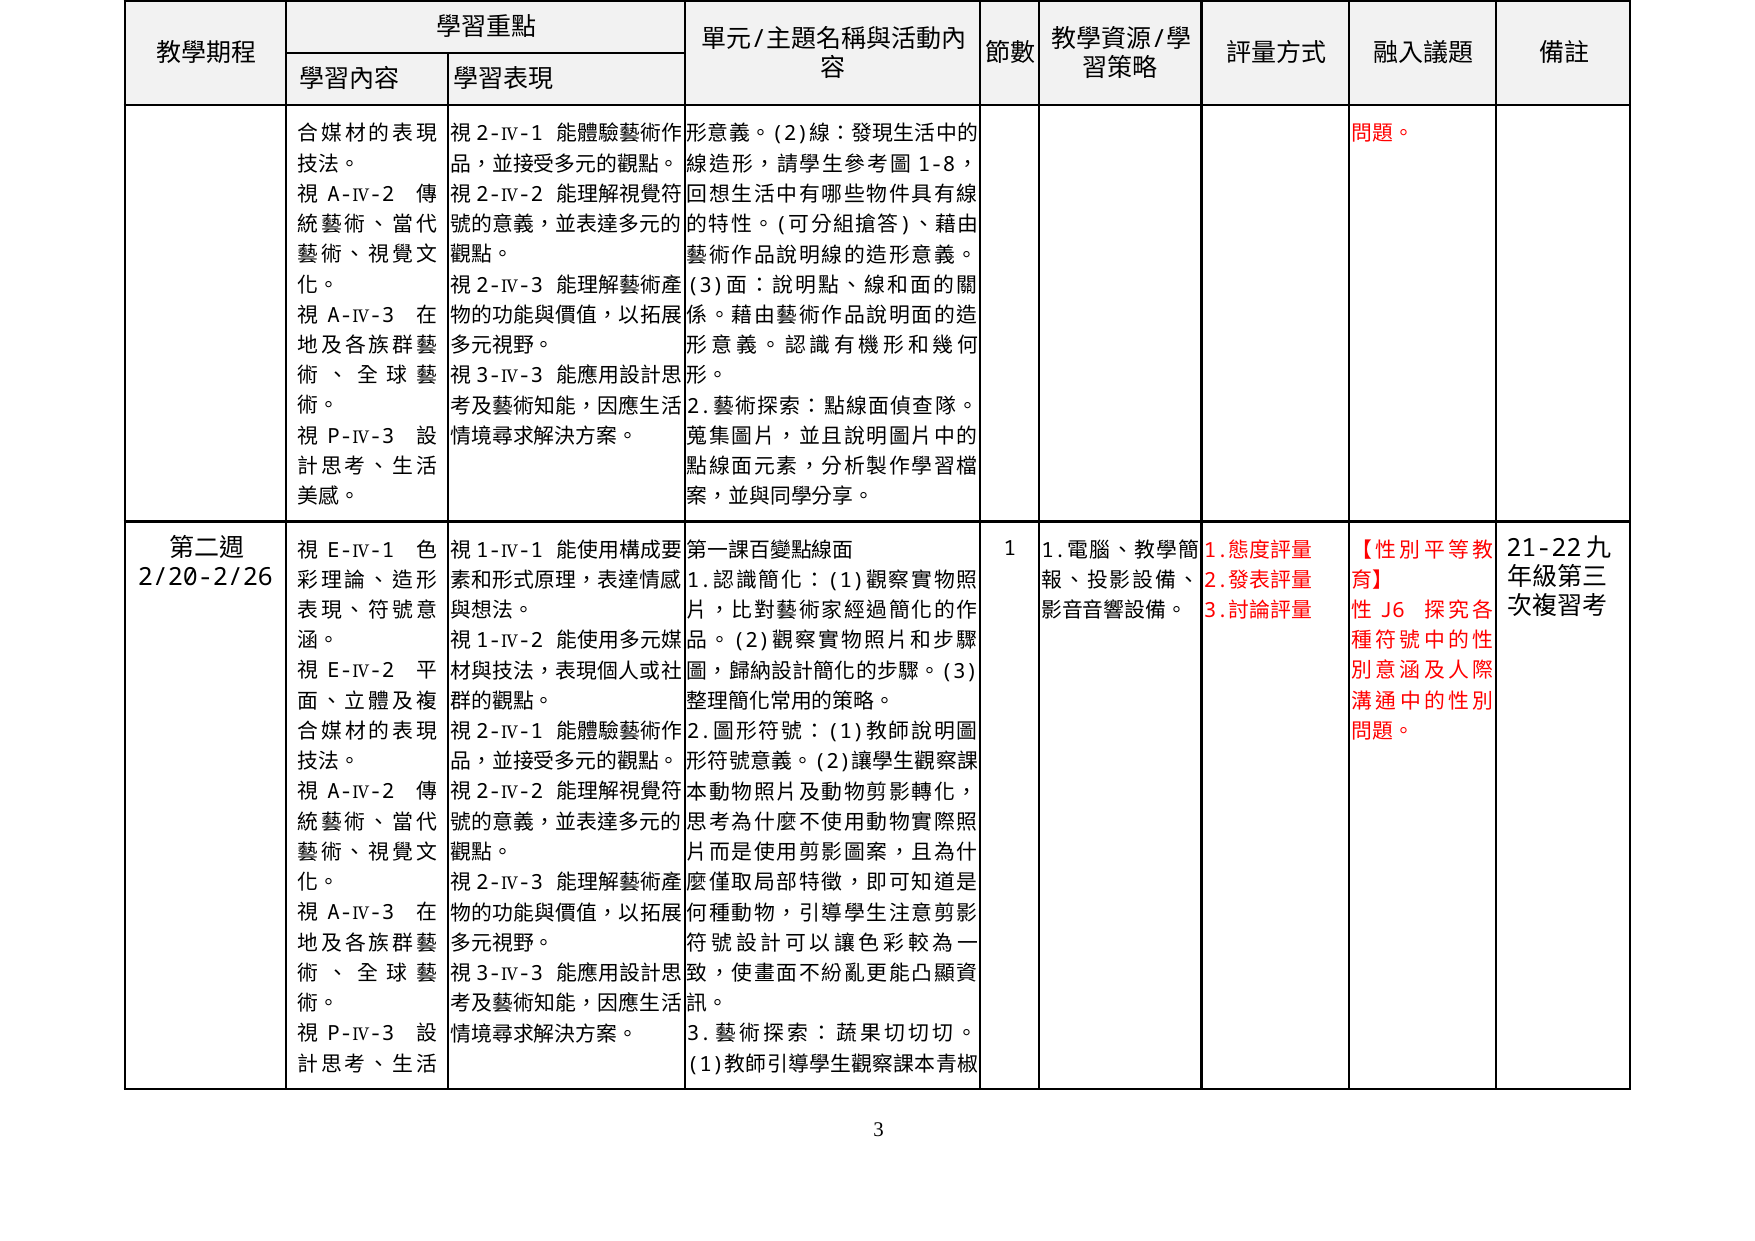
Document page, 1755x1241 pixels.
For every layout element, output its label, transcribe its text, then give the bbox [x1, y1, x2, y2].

table_cell 21-22九年級第三次複習考 [1497, 523, 1629, 1088]
table_cell 1 [981, 523, 1038, 1088]
table_cell 1.態度評量 2.發表評量 3.討論評量 [1203, 523, 1348, 1088]
table_cell [1040, 106, 1200, 520]
table_cell [1203, 106, 1348, 520]
table_cell 學習內容 [287, 54, 447, 104]
table_cell [1497, 106, 1629, 520]
table_cell 學習表現 [449, 54, 684, 104]
table_header 教學資源/學習策略 [1040, 2, 1200, 104]
table_cell 第一課百變點線面 1.認識簡化：(1)觀察實物照片，比對藝術家經過簡化的作品。(2)觀察實物照片和步驟圖，歸納設計簡化的步驟。(3)整理簡化常用的策略。 2.圖形符號：(1)教師說明圖形符號意義。(2)讓學生觀察課本動物照片及動物剪影轉化，思考為什麼不使用動物實際照片而是使用剪影圖案，且為什麼僅取局部特徵，即可知道是何種動物，引導學生注意剪影符號設計可以讓色彩較為一致，使畫面不紛亂更能凸顯資訊。 3.藝術探索：蔬果切切切。(1)教師引導學生觀察課本青椒 [686, 523, 979, 1088]
table_cell 【性別平等教育】 性J6 探究各種符號中的性別意涵及人際溝通中的性別問題。 [1350, 523, 1495, 1088]
table_header 教學期程 [126, 2, 285, 104]
table_header 備註 [1497, 2, 1629, 104]
table_cell 合媒材的表現技法。 視A-Ⅳ-2 傳統藝術、當代藝術、視覺文化。 視A-Ⅳ-3 在地及各族群藝術、全球藝術。 視P-Ⅳ-3 設計思考、生活美感。 [287, 106, 447, 520]
table_cell 形意義。(2)線：發現生活中的線造形，請學生參考圖1-8，回想生活中有哪些物件具有線的特性。(可分組搶答)、藉由藝術作品說明線的造形意義。(3)面：說明點、線和面的關係。藉由藝術作品說明面的造形意義。認識有機形和幾何形。 2.藝術探索：點線面偵查隊。蒐集圖片，並且說明圖片中的點線面元素，分析製作學習檔案，並與同學分享。 [686, 106, 979, 520]
table_cell 視2-Ⅳ-1 能體驗藝術作品，並接受多元的觀點。 視2-Ⅳ-2 能理解視覺符號的意義，並表達多元的觀點。 視2-Ⅳ-3 能理解藝術產物的功能與價值，以拓展多元視野。 視3-Ⅳ-3 能應用設計思考及藝術知能，因應生活情境尋求解決方案。 [449, 106, 684, 520]
table_cell [126, 106, 285, 520]
table_cell [981, 106, 1038, 520]
table_cell 問題。 [1350, 106, 1495, 520]
table_cell 視1-Ⅳ-1 能使用構成要素和形式原理，表達情感與想法。 視1-Ⅳ-2 能使用多元媒材與技法，表現個人或社群的觀點。 視2-Ⅳ-1 能體驗藝術作品，並接受多元的觀點。 視2-Ⅳ-2 能理解視覺符號的意義，並表達多元的觀點。 視2-Ⅳ-3 能理解藝術產物的功能與價值，以拓展多元視野。 視3-Ⅳ-3 能應用設計思考及藝術知能，因應生活情境尋求解決方案。 [449, 523, 684, 1088]
table_cell 視E-Ⅳ-1 色彩理論、造形表現、符號意涵。 視E-Ⅳ-2 平面、立體及複合媒材的表現技法。 視A-Ⅳ-2 傳統藝術、當代藝術、視覺文化。 視A-Ⅳ-3 在地及各族群藝術、全球藝術。 視P-Ⅳ-3 設計思考、生活 [287, 523, 447, 1088]
table_cell 1.電腦、教學簡報、投影設備、影音音響設備。 [1040, 523, 1200, 1088]
table_header 融入議題 [1350, 2, 1495, 104]
table_header 單元/主題名稱與活動內容 [686, 2, 979, 104]
table_header 評量方式 [1203, 2, 1348, 104]
table_header 學習重點 [287, 2, 684, 52]
table_cell 第二週 2/20-2/26 [126, 523, 285, 1088]
table_header 節數 [981, 2, 1038, 104]
